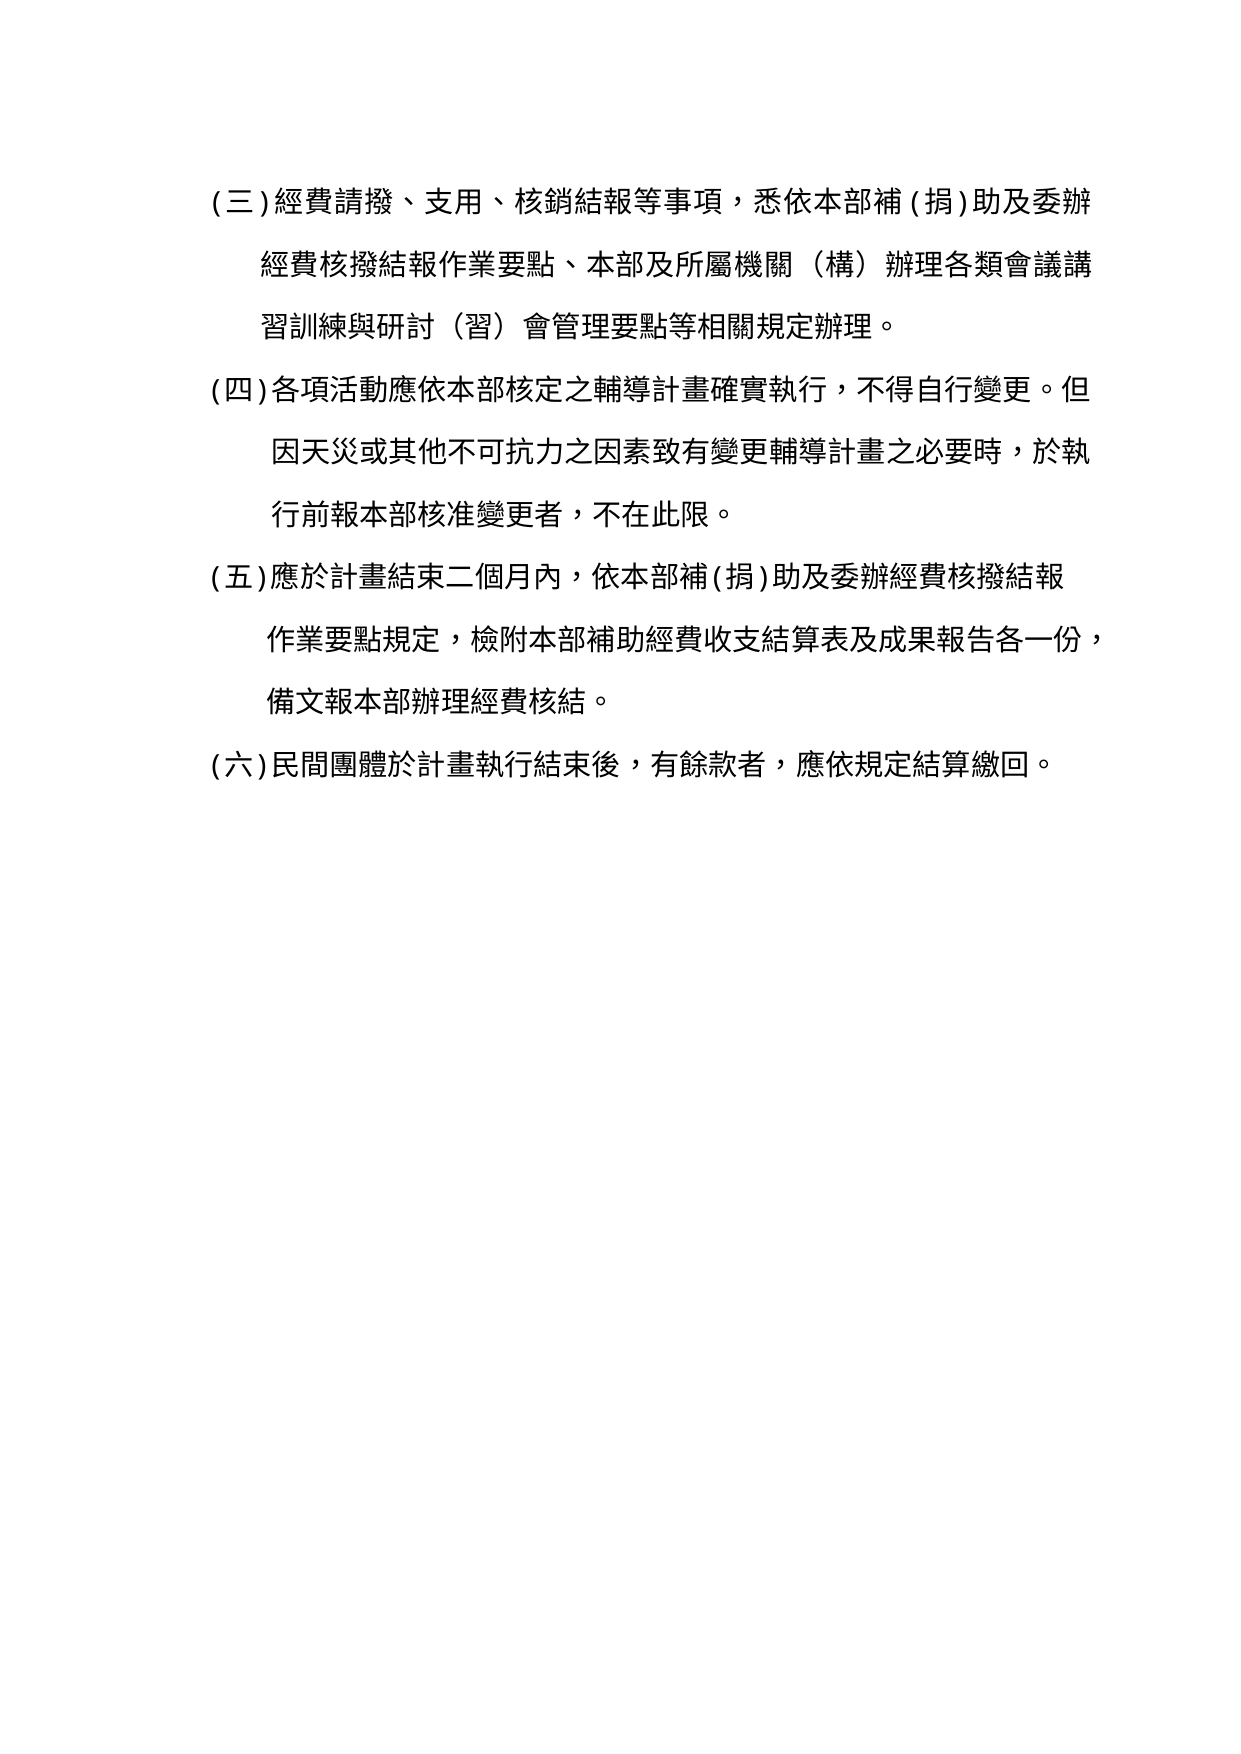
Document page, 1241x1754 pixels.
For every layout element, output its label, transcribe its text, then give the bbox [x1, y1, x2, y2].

text (六)民間團體於計畫執行結束後，有餘款者，應依規定結算繳回。 [207, 721, 1093, 783]
text (三)經費請撥、支用、核銷結報等事項，悉依本部補(捐)助及委辦經費核撥結報作業要點、本部及所屬機關（構）辦理各類會議講習訓練與研討（習）會管理要點等相關規定辦理。 [177, 158, 1093, 346]
text (四)各項活動應依本部核定之輔導計畫確實執行，不得自行變更。但因天災或其他不可抗力之因素致有變更輔導計畫之必要時，於執行前報本部核准變更者，不在此限。 [207, 346, 1093, 533]
text (五)應於計畫結束二個月內，依本部補(捐)助及委辦經費核撥結報作業要點規定，檢附本部補助經費收支結算表及成果報告各一份，備文報本部辦理經費核結。 [177, 533, 1093, 721]
